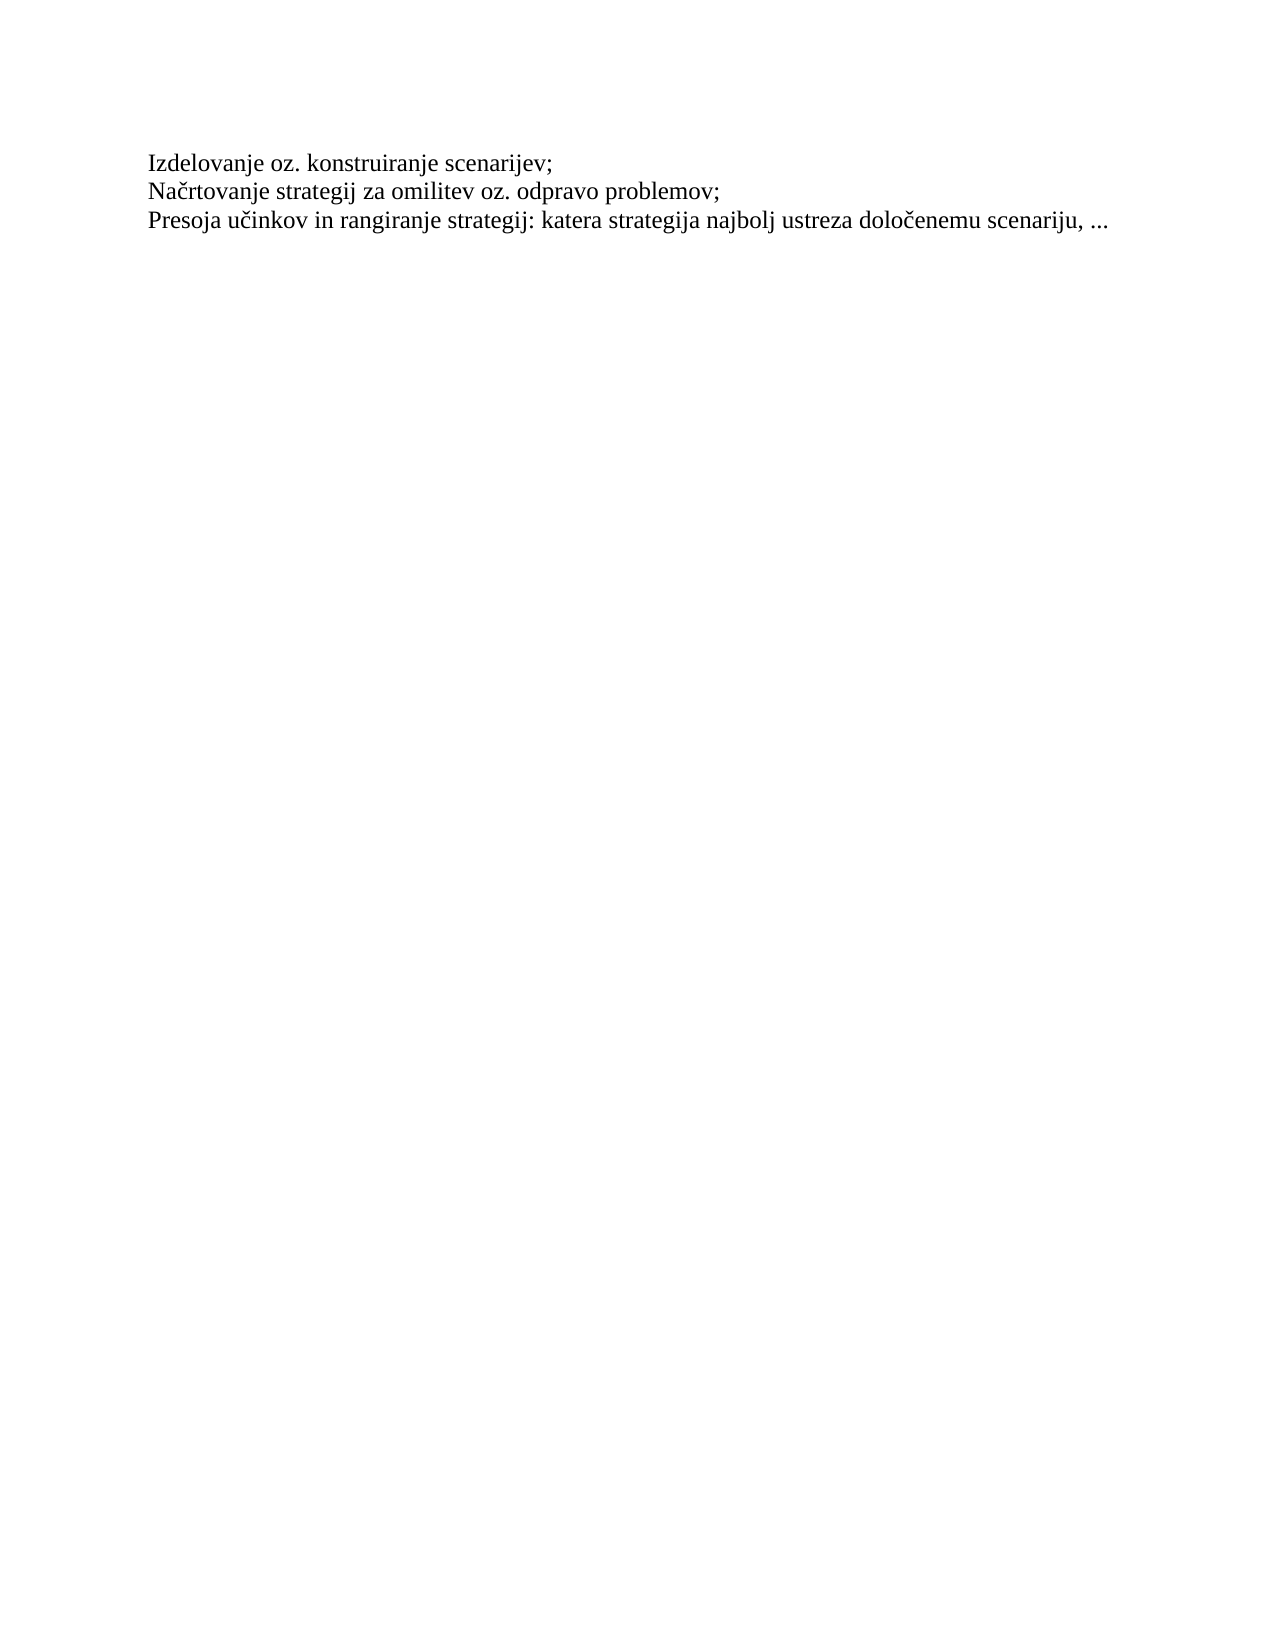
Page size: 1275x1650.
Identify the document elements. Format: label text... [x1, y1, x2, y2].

text Izdelovanje oz. konstruiranje scenarijev; Načrtovanje strategij za omilitev oz. odpravo problemov; Presoja učinkov in rangiranje strategij: katera strategija najbolj ustreza določenemu scenariju, ... [148, 148, 1127, 263]
